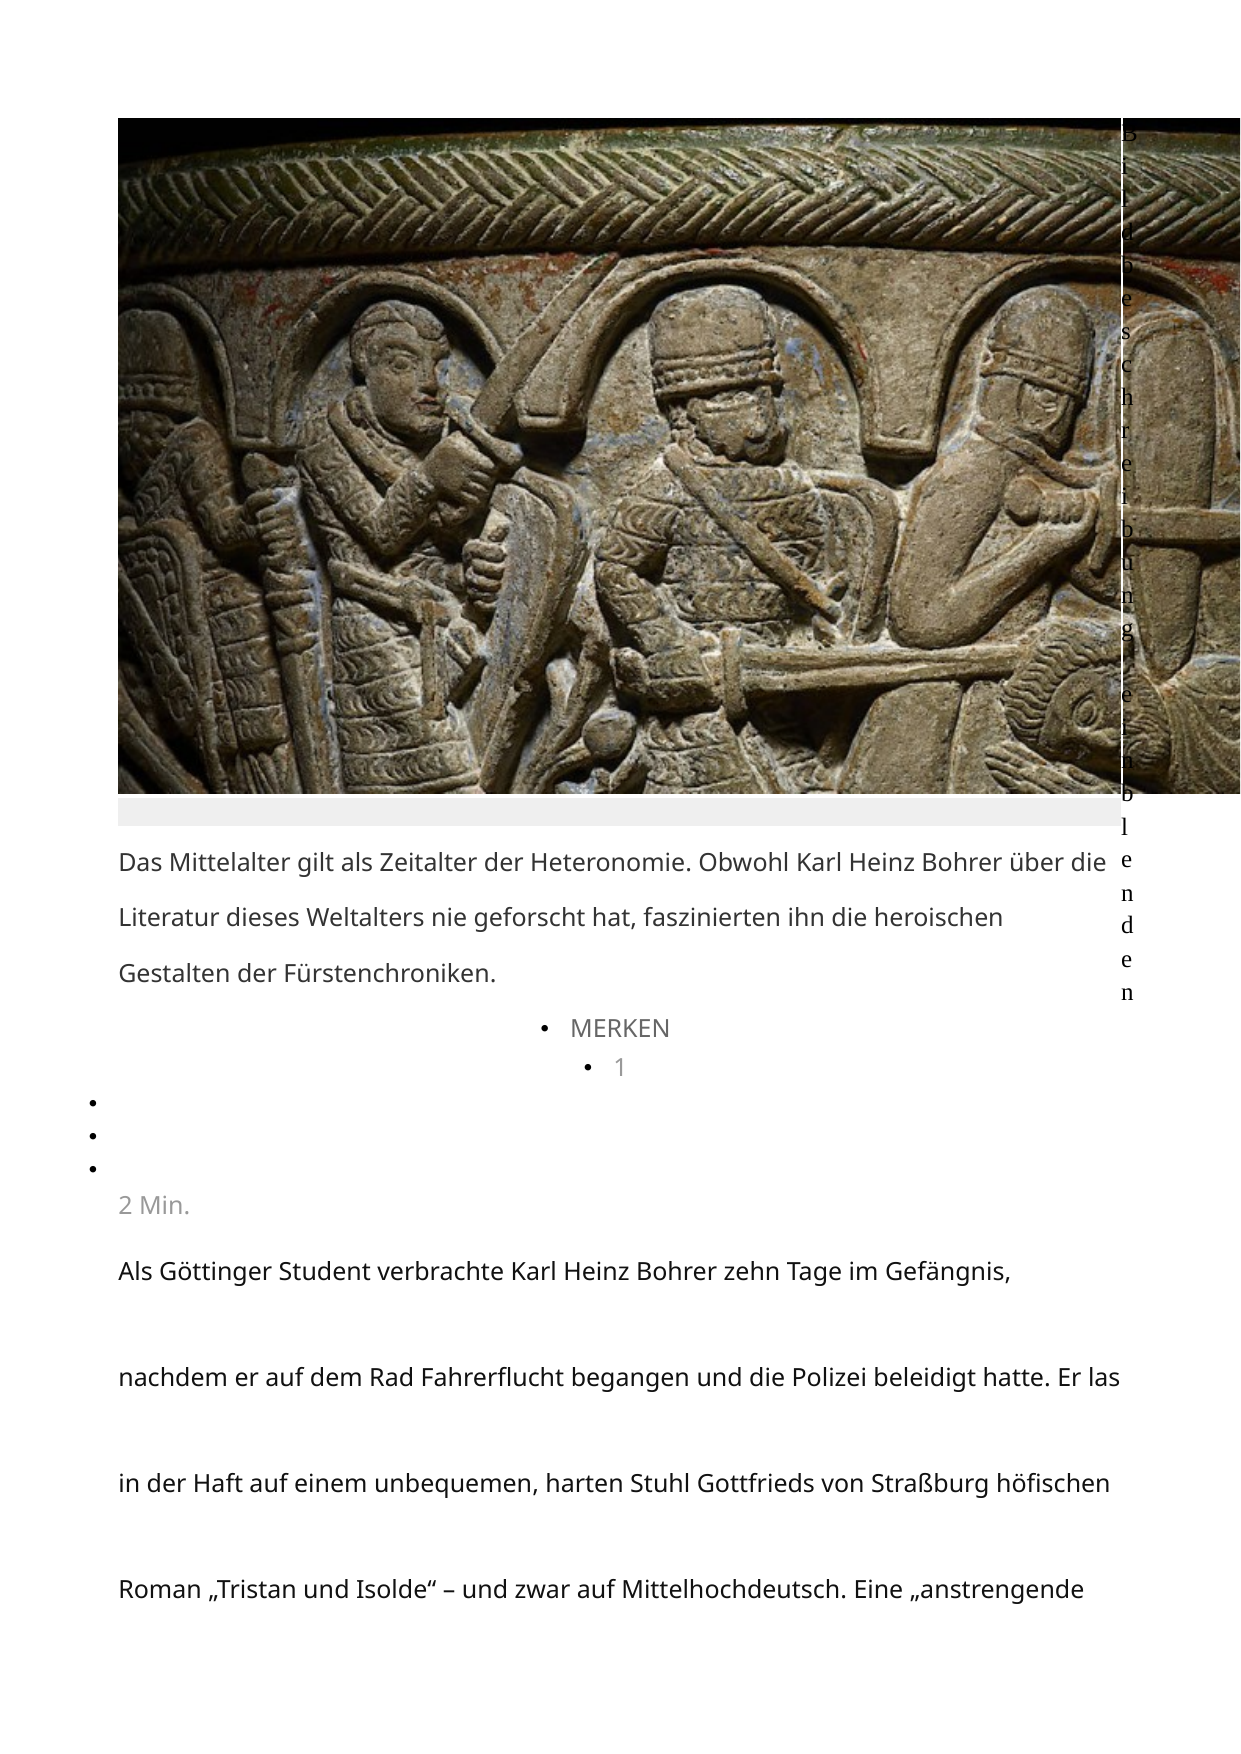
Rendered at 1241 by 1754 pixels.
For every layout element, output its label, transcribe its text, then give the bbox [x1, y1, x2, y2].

list MERKEN [118, 1010, 1122, 1044]
picture [1123, 118, 1241, 794]
picture [1125, 263, 1130, 272]
picture [1126, 133, 1134, 140]
list 1 [118, 1049, 1122, 1083]
picture [1125, 527, 1130, 536]
text Als Göttinger Student verbrachte Karl Heinz Bohrer zehn Tage im Gefängnis, nachdem er auf dem Rad Fahrerflucht begangen und die Polizei beleidigt hatte. Er las in der Haft auf einem unbequemen, harten Stuhl Gottfrieds von Straßburg höfischen Roman „Tristan und Isolde“ – und zwar auf Mittelhochdeutsch. Eine „anstrengende [118, 1253, 1122, 1606]
picture [118, 118, 1121, 794]
picture [1126, 126, 1133, 132]
text Das Mittelalter gilt als Zeitalter der Heteronomie. Obwohl Karl Heinz Bohrer über die Literatur dieses Weltalters nie geforscht hat, faszinierten ihn die heroischen Gestalten der Fürstenchroniken. [118, 845, 1121, 989]
text 2 Min. [118, 1188, 1122, 1222]
